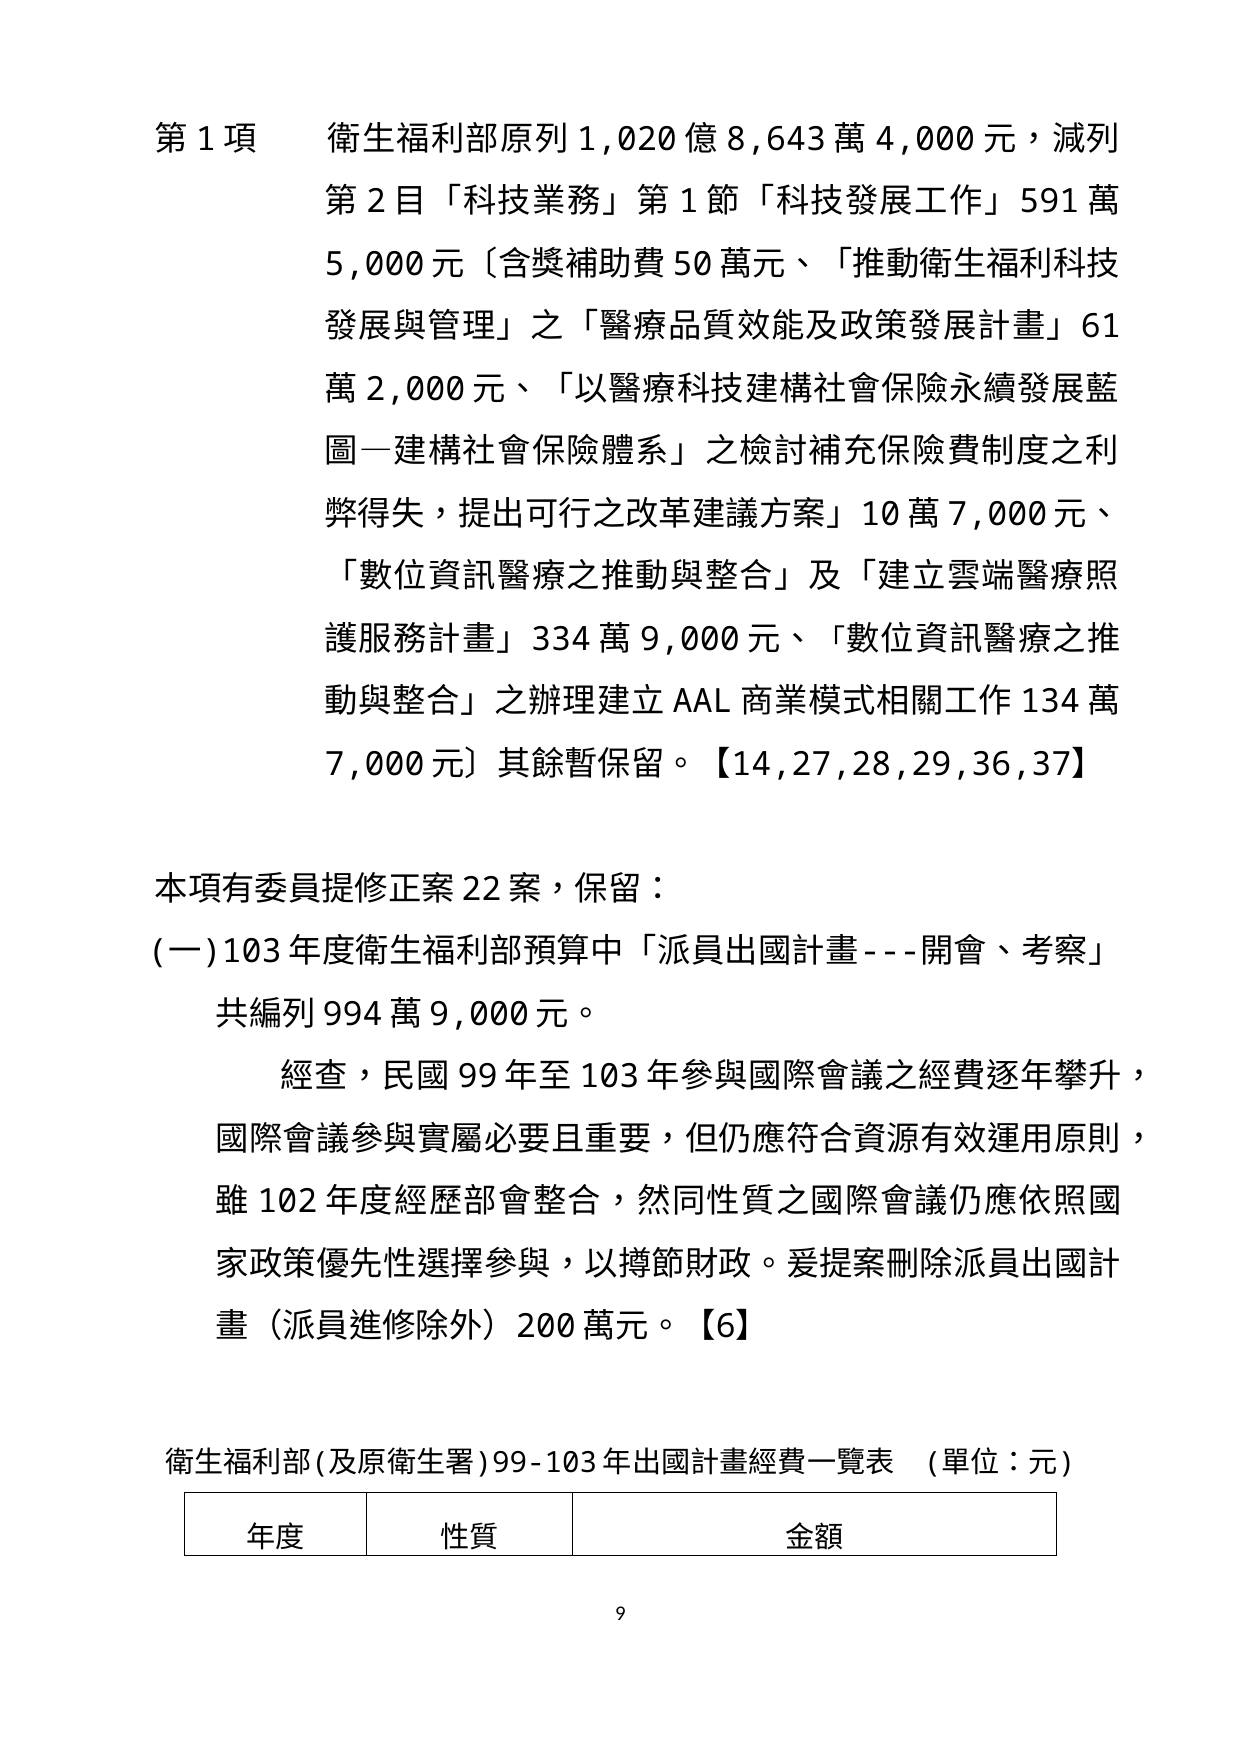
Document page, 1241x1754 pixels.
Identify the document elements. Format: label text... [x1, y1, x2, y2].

table_header 年度 [185, 1493, 366, 1555]
table_header 金額 [573, 1493, 1056, 1555]
text (一)103年度衛生福利部預算中「派員出國計畫---開會、考察」共編列994萬9,000元。 [148, 907, 1122, 1032]
text 第1項 衛生福利部原列1,020億8,643萬4,000元，減列第2目「科技業務」第1節「科技發展工作」591萬5,000元〔含獎補助費50萬元、「推動衛生福利科技發展與管理」之「醫療品質效能及政策發展計畫」61萬2,000元、「以醫療科技建構社會保險永續發展藍圖—建構社會保險體系」之檢討補充保險費制度之利弊得失，提出可行之改革建議方案」10萬7,000元、「數位資訊醫療之推動與整合」及「建立雲端醫療照護服務計畫」334萬9,000元、「數位資訊醫療之推動與整合」之辦理建立AAL商業模式相關工作134萬7,000元〕其餘暫保留。【14,27,28,29,36,37】 [154, 94, 1121, 782]
text 經查，民國99年至103年參與國際會議之經費逐年攀升，國際會議參與實屬必要且重要，但仍應符合資源有效運用原則，雖102年度經歷部會整合，然同性質之國際會議仍應依照國家政策優先性選擇參與，以撙節財政。爰提案刪除派員出國計畫（派員進修除外）200萬元。【6】 [216, 1032, 1122, 1344]
table_header 性質 [367, 1493, 572, 1555]
text 衛生福利部(及原衛生署)99-103年出國計畫經費一覽表 (單位：元) [118, 1418, 1122, 1480]
text 本項有委員提修正案22案，保留： [154, 844, 1121, 907]
